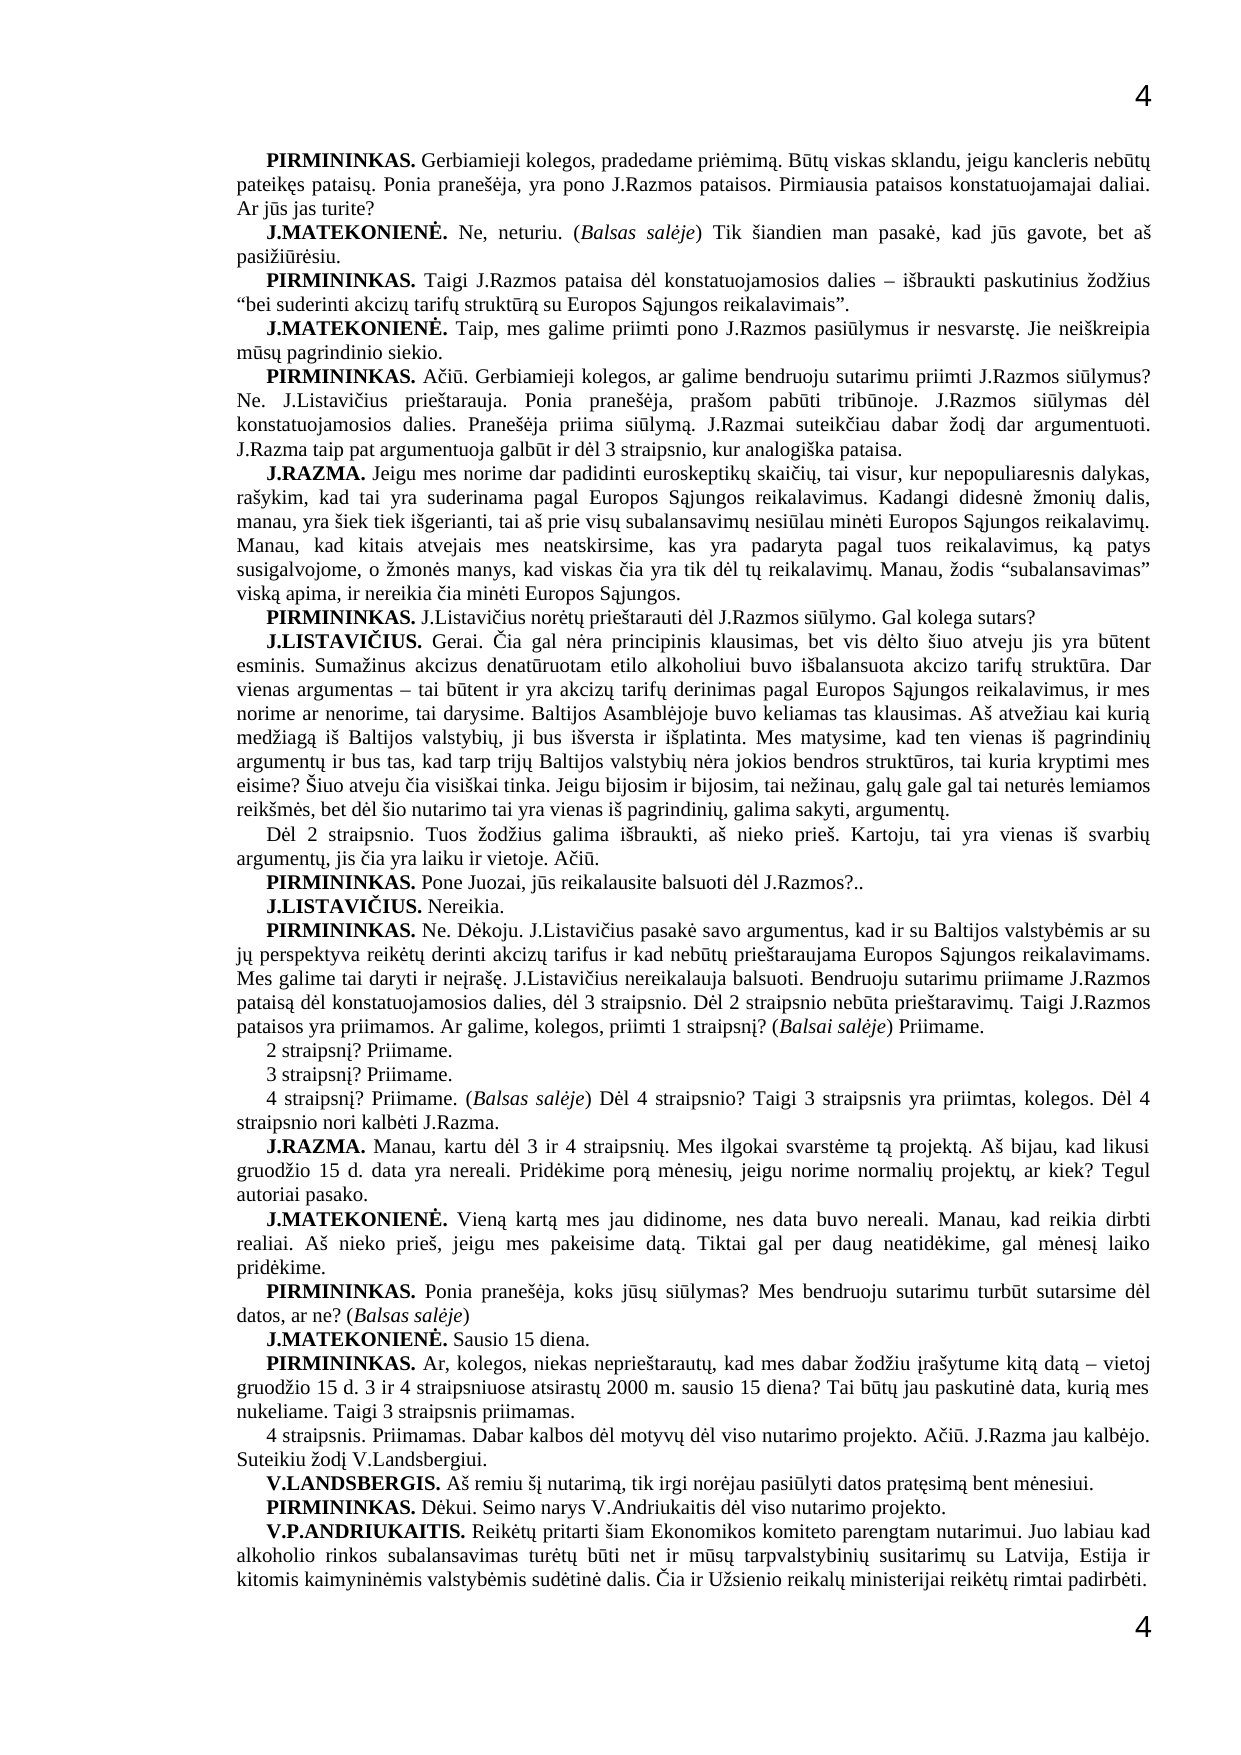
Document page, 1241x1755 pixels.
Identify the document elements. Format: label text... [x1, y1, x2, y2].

text J.MATEKONIENĖ. Ne, neturiu. (Balsas salėje) Tik šiandien man pasakė, kad jūs gavote, bet aš pasižiūrėsiu. [236, 220, 1152, 268]
text V.LANDSBERGIS. Aš remiu šį nutarimą, tik irgi norėjau pasiūlyti datos pratęsimą bent mėnesiui. [236, 1471, 1152, 1495]
text J.MATEKONIENĖ. Vieną kartą mes jau didinome, nes data buvo nereali. Manau, kad reikia dirbti realiai. Aš nieko prieš, jeigu mes pakeisime datą. Tiktai gal per daug neatidėkime, gal mėnesį laiko pridėkime. [236, 1206, 1152, 1279]
text J.RAZMA. Manau, kartu dėl 3 ir 4 straipsnių. Mes ilgokai svarstėme tą projektą. Aš bijau, kad likusi gruodžio 15 d. data yra nereali. Pridėkime porą mėnesių, jeigu norime normalių projektų, ar kiek? Tegul autoriai pasako. [236, 1134, 1152, 1206]
text J.LISTAVIČIUS. Nereikia. [236, 894, 1152, 918]
text PIRMININKAS. Ar, kolegos, niekas neprieštarautų, kad mes dabar žodžiu įrašytume kitą datą – vietoj gruodžio 15 d. 3 ir 4 straipsniuose atsirastų 2000 m. sausio 15 diena? Tai būtų jau paskutinė data, kurią mes nukeliame. Taigi 3 straipsnis priimamas. [236, 1351, 1152, 1423]
text V.P.ANDRIUKAITIS. Reikėtų pritarti šiam Ekonomikos komiteto parengtam nutarimui. Juo labiau kad alkoholio rinkos subalansavimas turėtų būti net ir mūsų tarpvalstybinių susitarimų su Latvija, Estija ir kitomis kaimyninėmis valstybėmis sudėtinė dalis. Čia ir Užsienio reikalų ministerijai reikėtų rimtai padirbėti. [236, 1519, 1152, 1591]
text Dėl 2 straipsnio. Tuos žodžius galima išbraukti, aš nieko prieš. Kartoju, tai yra vienas iš svarbių argumentų, jis čia yra laiku ir vietoje. Ačiū. [236, 821, 1152, 869]
text PIRMININKAS. Ne. Dėkoju. J.Listavičius pasakė savo argumentus, kad ir su Baltijos valstybėmis ar su jų perspektyva reikėtų derinti akcizų tarifus ir kad nebūtų prieštaraujama Europos Sąjungos reikalavimams. Mes galime tai daryti ir neįrašę. J.Listavičius nereikalauja balsuoti. Bendruoju sutarimu priimame J.Razmos pataisą dėl konstatuojamosios dalies, dėl 3 straipsnio. Dėl 2 straipsnio nebūta prieštaravimų. Taigi J.Razmos pataisos yra priimamos. Ar galime, kolegos, priimti 1 straipsnį? (Balsai salėje) Priimame. [236, 918, 1152, 1038]
text J.RAZMA. Jeigu mes norime dar padidinti euroskeptikų skaičių, tai visur, kur nepopuliaresnis dalykas, rašykim, kad tai yra suderinama pagal Europos Sąjungos reikalavimus. Kadangi didesnė žmonių dalis, manau, yra šiek tiek išgerianti, tai aš prie visų subalansavimų nesiūlau minėti Europos Sąjungos reikalavimų. Manau, kad kitais atvejais mes neatskirsime, kas yra padaryta pagal tuos reikalavimus, ką patys susigalvojome, o žmonės manys, kad viskas čia yra tik dėl tų reikalavimų. Manau, žodis “subalansavimas” viską apima, ir nereikia čia minėti Europos Sąjungos. [236, 461, 1152, 605]
text 4 straipsnis. Priimamas. Dabar kalbos dėl motyvų dėl viso nutarimo projekto. Ačiū. J.Razma jau kalbėjo. Suteikiu žodį V.Landsbergiui. [236, 1423, 1152, 1471]
text PIRMININKAS. J.Listavičius norėtų prieštarauti dėl J.Razmos siūlymo. Gal kolega sutars? [236, 605, 1152, 629]
text PIRMININKAS. Pone Juozai, jūs reikalausite balsuoti dėl J.Razmos?.. [236, 869, 1152, 894]
text PIRMININKAS. Gerbiamieji kolegos, pradedame priėmimą. Būtų viskas sklandu, jeigu kancleris nebūtų pateikęs pataisų. Ponia pranešėja, yra pono J.Razmos pataisos. Pirmiausia pataisos konstatuojamajai daliai. Ar jūs jas turite? [236, 148, 1152, 220]
text 3 straipsnį? Priimame. [236, 1062, 1152, 1086]
text PIRMININKAS. Ponia pranešėja, koks jūsų siūlymas? Mes bendruoju sutarimu turbūt sutarsime dėl datos, ar ne? (Balsas salėje) [236, 1279, 1152, 1327]
text 4 straipsnį? Priimame. (Balsas salėje) Dėl 4 straipsnio? Taigi 3 straipsnis yra priimtas, kolegos. Dėl 4 straipsnio nori kalbėti J.Razma. [236, 1086, 1152, 1134]
text J.LISTAVIČIUS. Gerai. Čia gal nėra principinis klausimas, bet vis dėlto šiuo atveju jis yra būtent esminis. Sumažinus akcizus denatūruotam etilo alkoholiui buvo išbalansuota akcizo tarifų struktūra. Dar vienas argumentas – tai būtent ir yra akcizų tarifų derinimas pagal Europos Sąjungos reikalavimus, ir mes norime ar nenorime, tai darysime. Baltijos Asamblėjoje buvo keliamas tas klausimas. Aš atvežiau kai kurią medžiagą iš Baltijos valstybių, ji bus išversta ir išplatinta. Mes matysime, kad ten vienas iš pagrindinių argumentų ir bus tas, kad tarp trijų Baltijos valstybių nėra jokios bendros struktūros, tai kuria kryptimi mes eisime? Šiuo atveju čia visiškai tinka. Jeigu bijosim ir bijosim, tai nežinau, galų gale gal tai neturės lemiamos reikšmės, bet dėl šio nutarimo tai yra vienas iš pagrindinių, galima sakyti, argumentų. [236, 629, 1152, 821]
text J.MATEKONIENĖ. Taip, mes galime priimti pono J.Razmos pasiūlymus ir nesvarstę. Jie neiškreipia mūsų pagrindinio siekio. [236, 316, 1152, 364]
text J.MATEKONIENĖ. Sausio 15 diena. [236, 1327, 1152, 1351]
text PIRMININKAS. Ačiū. Gerbiamieji kolegos, ar galime bendruoju sutarimu priimti J.Razmos siūlymus? Ne. J.Listavičius prieštarauja. Ponia pranešėja, prašom pabūti tribūnoje. J.Razmos siūlymas dėl konstatuojamosios dalies. Pranešėja priima siūlymą. J.Razmai suteikčiau dabar žodį dar argumentuoti. J.Razma taip pat argumentuoja galbūt ir dėl 3 straipsnio, kur analogiška pataisa. [236, 364, 1152, 461]
text PIRMININKAS. Dėkui. Seimo narys V.Andriukaitis dėl viso nutarimo projekto. [236, 1495, 1152, 1519]
text PIRMININKAS. Taigi J.Razmos pataisa dėl konstatuojamosios dalies – išbraukti paskutinius žodžius “bei suderinti akcizų tarifų struktūrą su Europos Sąjungos reikalavimais”. [236, 268, 1152, 316]
text 2 straipsnį? Priimame. [236, 1038, 1152, 1062]
